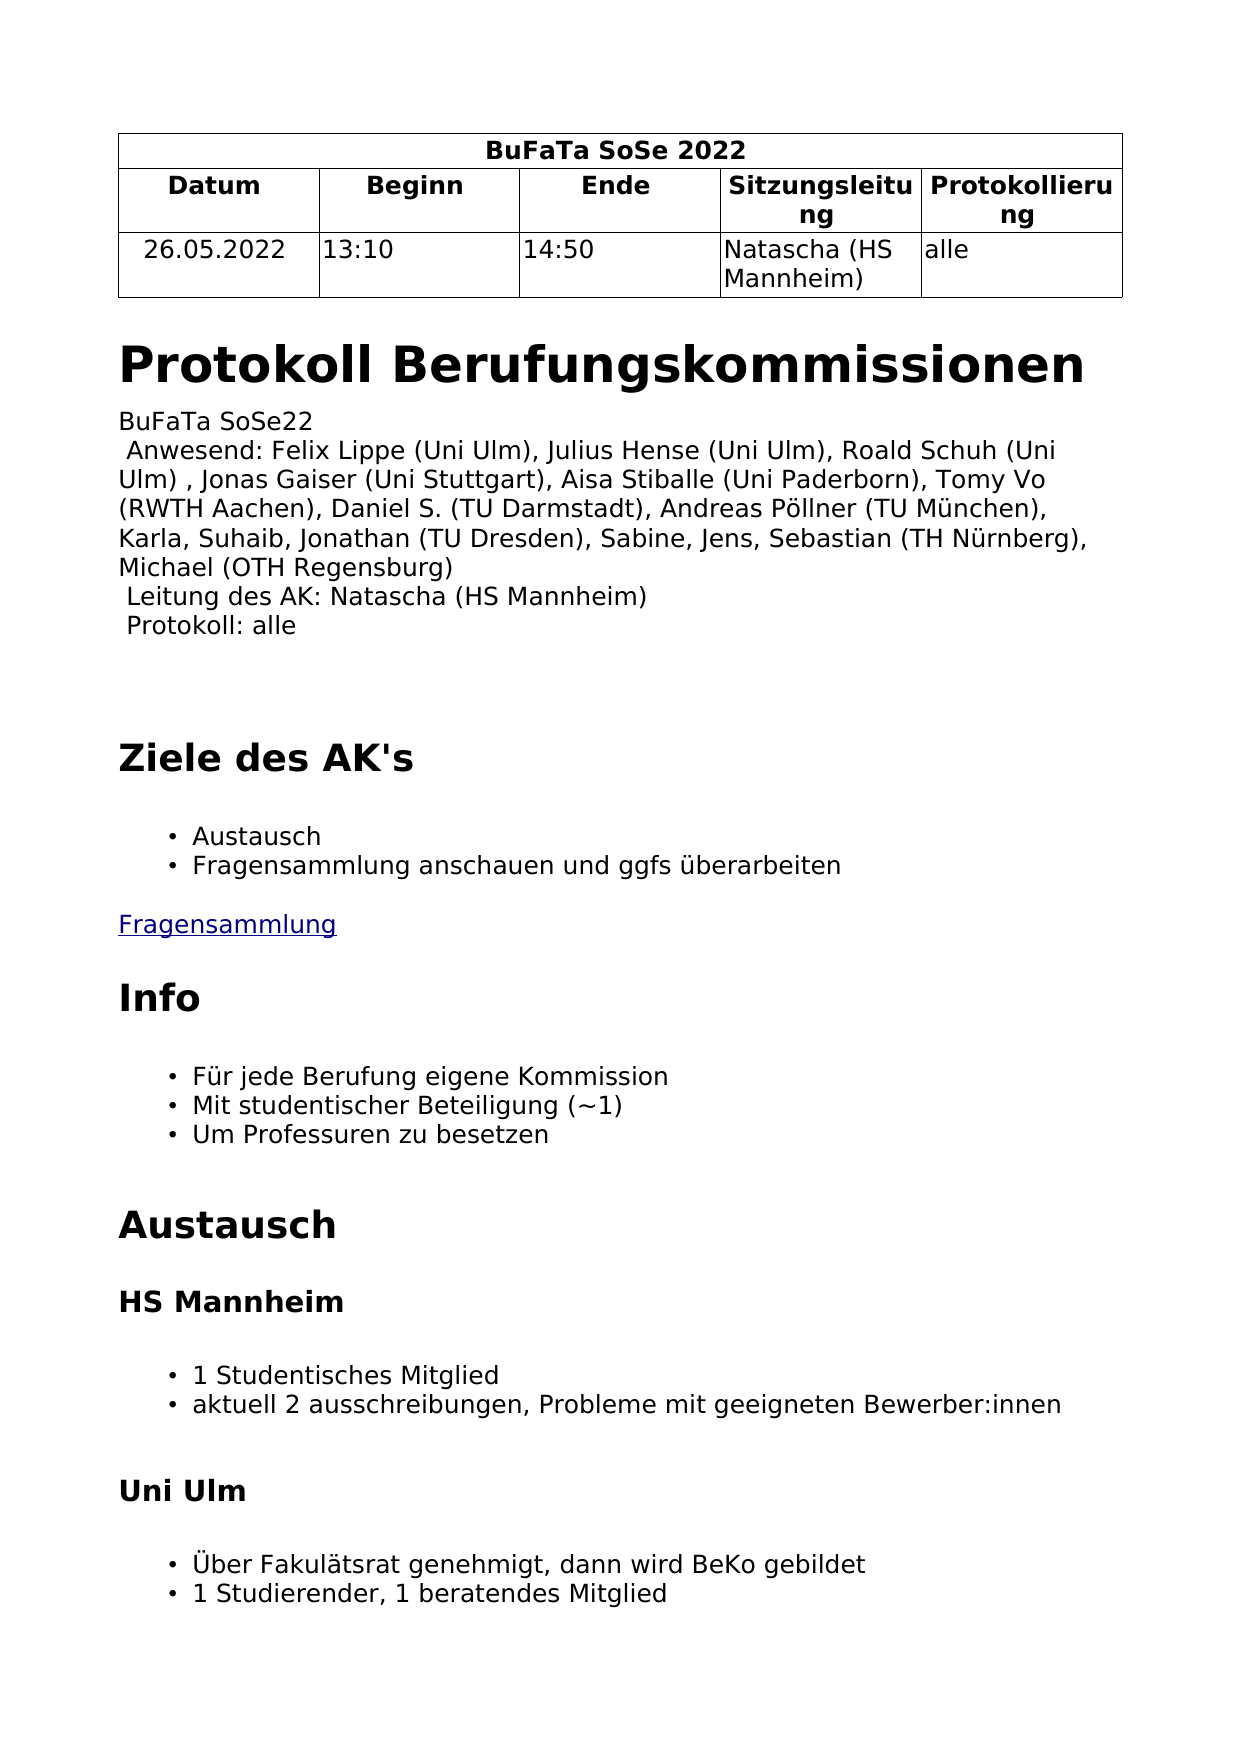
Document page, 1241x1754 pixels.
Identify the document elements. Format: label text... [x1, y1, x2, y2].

table_cell Protokollierung [922, 169, 1122, 232]
text BuFaTa SoSe22 Anwesend: Felix Lippe (Uni Ulm), Julius Hense (Uni Ulm), Roald Schuh (Uni Ulm) , Jonas Gaiser (Uni Stuttgart), Aisa Stiballe (Uni Paderborn), Tomy Vo (RWTH Aachen), Daniel S. (TU Darmstadt), Andreas Pöllner (TU München), Karla, Suhaib, Jonathan (TU Dresden), Sabine, Jens, Sebastian (TH Nürnberg), Michael (OTH Regensburg) Leitung des AK: Natascha (HS Mannheim) Protokoll: alle [118, 407, 1122, 699]
list Für jede Berufung eigene Kommission [177, 1062, 1122, 1091]
table_cell Sitzungsleitung [721, 169, 921, 232]
list Um Professuren zu besetzen [177, 1120, 1122, 1149]
table_cell 14:50 [520, 233, 720, 297]
subtitle Uni Ulm [118, 1474, 1122, 1508]
table_cell 26.05.2022 [119, 233, 319, 297]
table_cell 13:10 [320, 233, 519, 297]
list Mit studentischer Beteiligung (~1) [177, 1091, 1122, 1120]
subtitle Protokoll Berufungskommissionen [118, 336, 1122, 395]
table_header BuFaTa SoSe 2022 [119, 134, 1122, 168]
list aktuell 2 ausschreibungen, Probleme mit geeigneten Bewerber:innen [177, 1390, 1122, 1419]
table_cell Datum [119, 169, 319, 232]
list 1 Studentisches Mitglied [177, 1361, 1122, 1390]
table_cell Natascha (HS Mannheim) [721, 233, 921, 297]
subtitle Austausch [118, 1204, 1122, 1248]
table_cell Ende [520, 169, 720, 232]
subtitle Info [118, 976, 1122, 1020]
list 1 Studierender, 1 beratendes Mitglied [177, 1579, 1122, 1608]
text Fragensammlung [118, 910, 1122, 939]
subtitle HS Mannheim [118, 1285, 1122, 1319]
list Austausch [177, 822, 1122, 851]
subtitle Ziele des AK's [118, 736, 1122, 780]
list Über Fakulätsrat genehmigt, dann wird BeKo gebildet [177, 1550, 1122, 1579]
table_cell alle [922, 233, 1122, 297]
list Fragensammlung anschauen und ggfs überarbeiten [177, 851, 1122, 880]
table_cell Beginn [320, 169, 519, 232]
